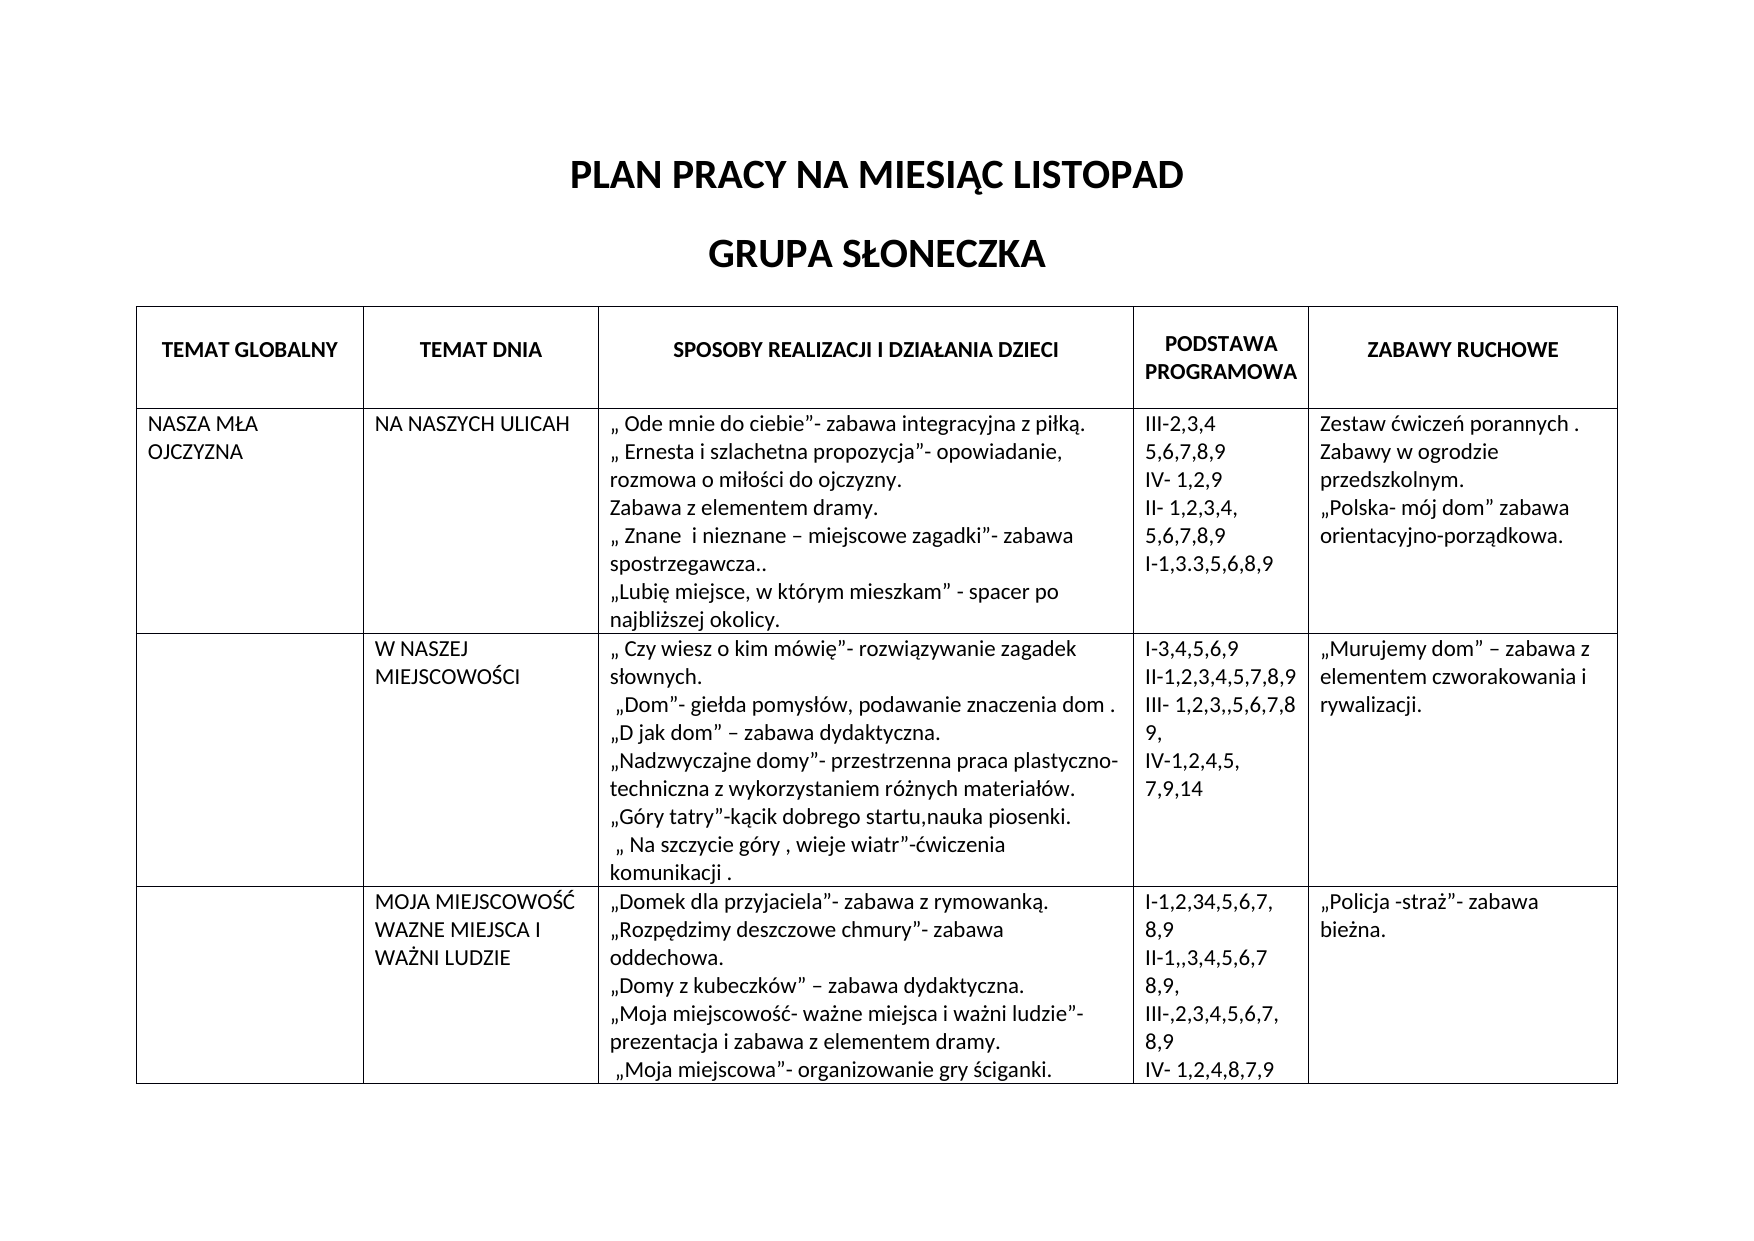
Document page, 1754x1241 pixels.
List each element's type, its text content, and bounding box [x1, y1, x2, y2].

table_cell „Policja -straż”- zabawa bieżna. [1309, 887, 1617, 1083]
table_header PODSTAWA PROGRAMOWA [1134, 307, 1308, 408]
table_header SPOSOBY REALIZACJI I DZIAŁANIA DZIECI [599, 307, 1133, 408]
table_cell Zestaw ćwiczeń porannych . Zabawy w ogrodzie przedszkolnym. „Polska- mój dom” zabawa orientacyjno-porządkowa. [1309, 409, 1617, 633]
table_header TEMAT DNIA [364, 307, 598, 408]
table_cell MOJA MIEJSCOWOŚĆ WAZNE MIEJSCA I WAŻNI LUDZIE [364, 887, 598, 1083]
table_cell „ Ode mnie do ciebie”- zabawa integracyjna z piłką. „ Ernesta i szlachetna propozycja”- opowiadanie, rozmowa o miłości do ojczyzny. Zabawa z elementem dramy. „ Znane i nieznane – miejscowe zagadki”- zabawa spostrzegawcza.. „Lubię miejsce, w którym mieszkam” - spacer po najbliższej okolicy. [599, 409, 1133, 633]
table_cell NASZA MŁA OJCZYZNA [137, 409, 363, 633]
text PLAN PRACY NA MIESIĄC LISTOPAD [148, 148, 1606, 198]
table_header TEMAT GLOBALNY [137, 307, 363, 408]
table_cell NA NASZYCH ULICAH [364, 409, 598, 633]
table_cell „ Czy wiesz o kim mówię”- rozwiązywanie zagadek słownych. „Dom”- giełda pomysłów, podawanie znaczenia dom . „D jak dom” – zabawa dydaktyczna. „Nadzwyczajne domy”- przestrzenna praca plastyczno-techniczna z wykorzystaniem różnych materiałów. „Góry tatry”-kącik dobrego startu,nauka piosenki. „ Na szczycie góry , wieje wiatr”-ćwiczenia komunikacji . [599, 634, 1133, 886]
table_cell I-1,2,34,5,6,7, 8,9 II-1,,3,4,5,6,7 8,9, III-,2,3,4,5,6,7, 8,9 IV- 1,2,4,8,7,9 [1134, 887, 1308, 1083]
table_cell [137, 634, 363, 886]
table_cell „Murujemy dom” – zabawa z elementem czworakowania i rywalizacji. [1309, 634, 1617, 886]
table_cell I-3,4,5,6,9 II-1,2,3,4,5,7,8,9 III- 1,2,3,,5,6,7,8 9, IV-1,2,4,5, 7,9,14 [1134, 634, 1308, 886]
table_cell „Domek dla przyjaciela”- zabawa z rymowanką. „Rozpędzimy deszczowe chmury”- zabawa oddechowa. „Domy z kubeczków” – zabawa dydaktyczna. „Moja miejscowość- ważne miejsca i ważni ludzie”- prezentacja i zabawa z elementem dramy. „Moja miejscowa”- organizowanie gry ściganki. [599, 887, 1133, 1083]
table_cell [137, 887, 363, 1083]
table_header ZABAWY RUCHOWE [1309, 307, 1617, 408]
text GRUPA SŁONECZKA [148, 227, 1606, 278]
table_cell W NASZEJ MIEJSCOWOŚCI [364, 634, 598, 886]
table_cell III-2,3,4 5,6,7,8,9 IV- 1,2,9 II- 1,2,3,4, 5,6,7,8,9 I-1,3.3,5,6,8,9 [1134, 409, 1308, 633]
